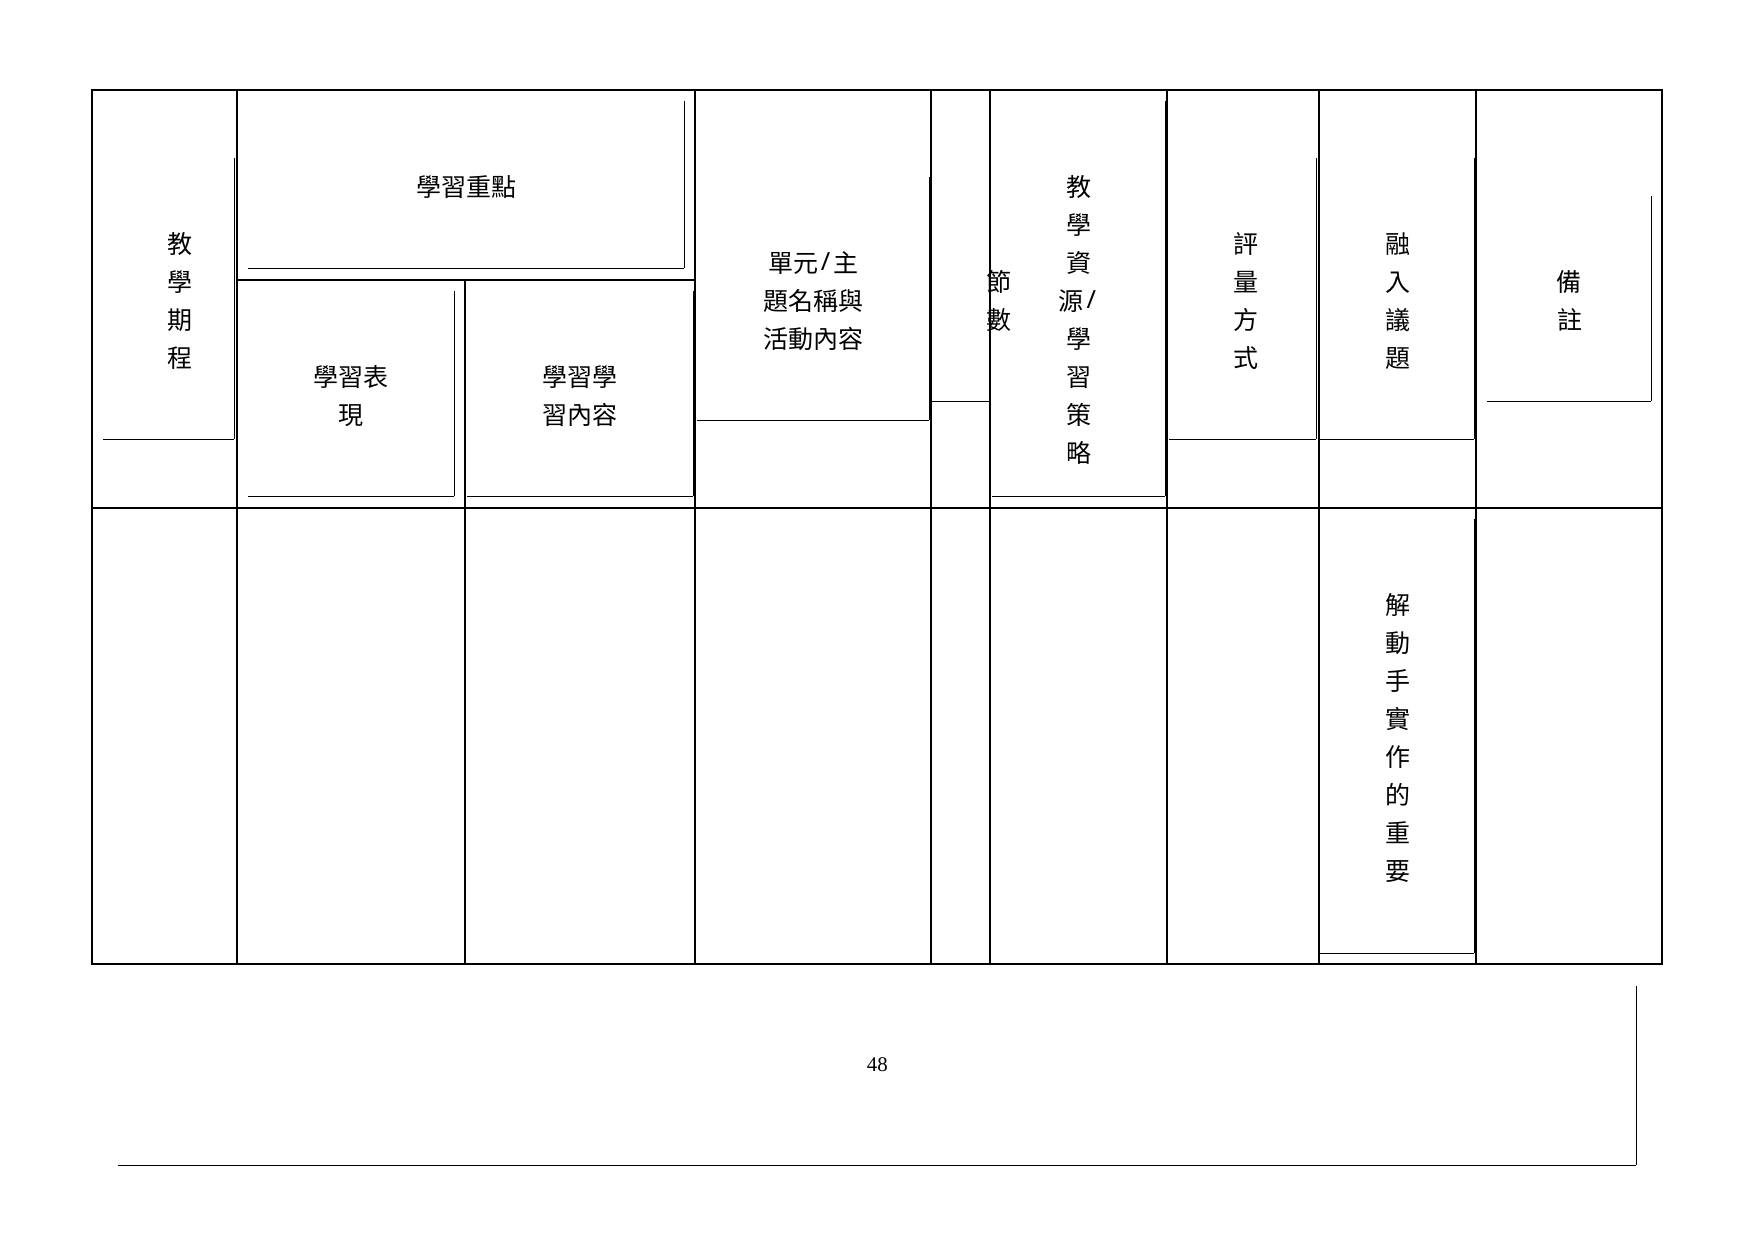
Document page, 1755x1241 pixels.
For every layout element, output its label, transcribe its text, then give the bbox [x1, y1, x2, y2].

table_header 節數 [932, 91, 989, 401]
table_cell 2-2根式的運算 根式運算的性質。 加減 2+3 -3-4 數字相加減 先備:同類項概念 策略:利用符號運算概念理解根式運算，如2X+3X 根式乘除運算 3*4 數字相乘、根號相乘 拆分3**4* [696, 509, 930, 963]
table_header 備註 [1477, 91, 1661, 507]
table_cell [238, 509, 464, 963]
table_header 學習重點 [238, 91, 694, 279]
table_cell 學習表現 [238, 281, 464, 507]
table_cell [466, 509, 694, 963]
table_cell 解動手實作的重要 [1320, 509, 1475, 963]
table_cell 學習學習內容 [466, 281, 694, 507]
table_header 教學資源/學習策略 [991, 91, 1166, 507]
table_header 節數 [932, 402, 989, 507]
table_cell [1477, 509, 1661, 963]
table_cell [1168, 509, 1318, 963]
table_header 單元/主題名稱與活動內容 [696, 91, 930, 507]
table_header 評量方式 [1168, 91, 1318, 507]
table_cell [93, 509, 236, 963]
table_cell 4 [932, 509, 989, 963]
table_header 融入議題 [1320, 91, 1475, 507]
table_cell 教學資源光碟 [991, 509, 1166, 963]
table_header 教學期程 [93, 91, 236, 507]
